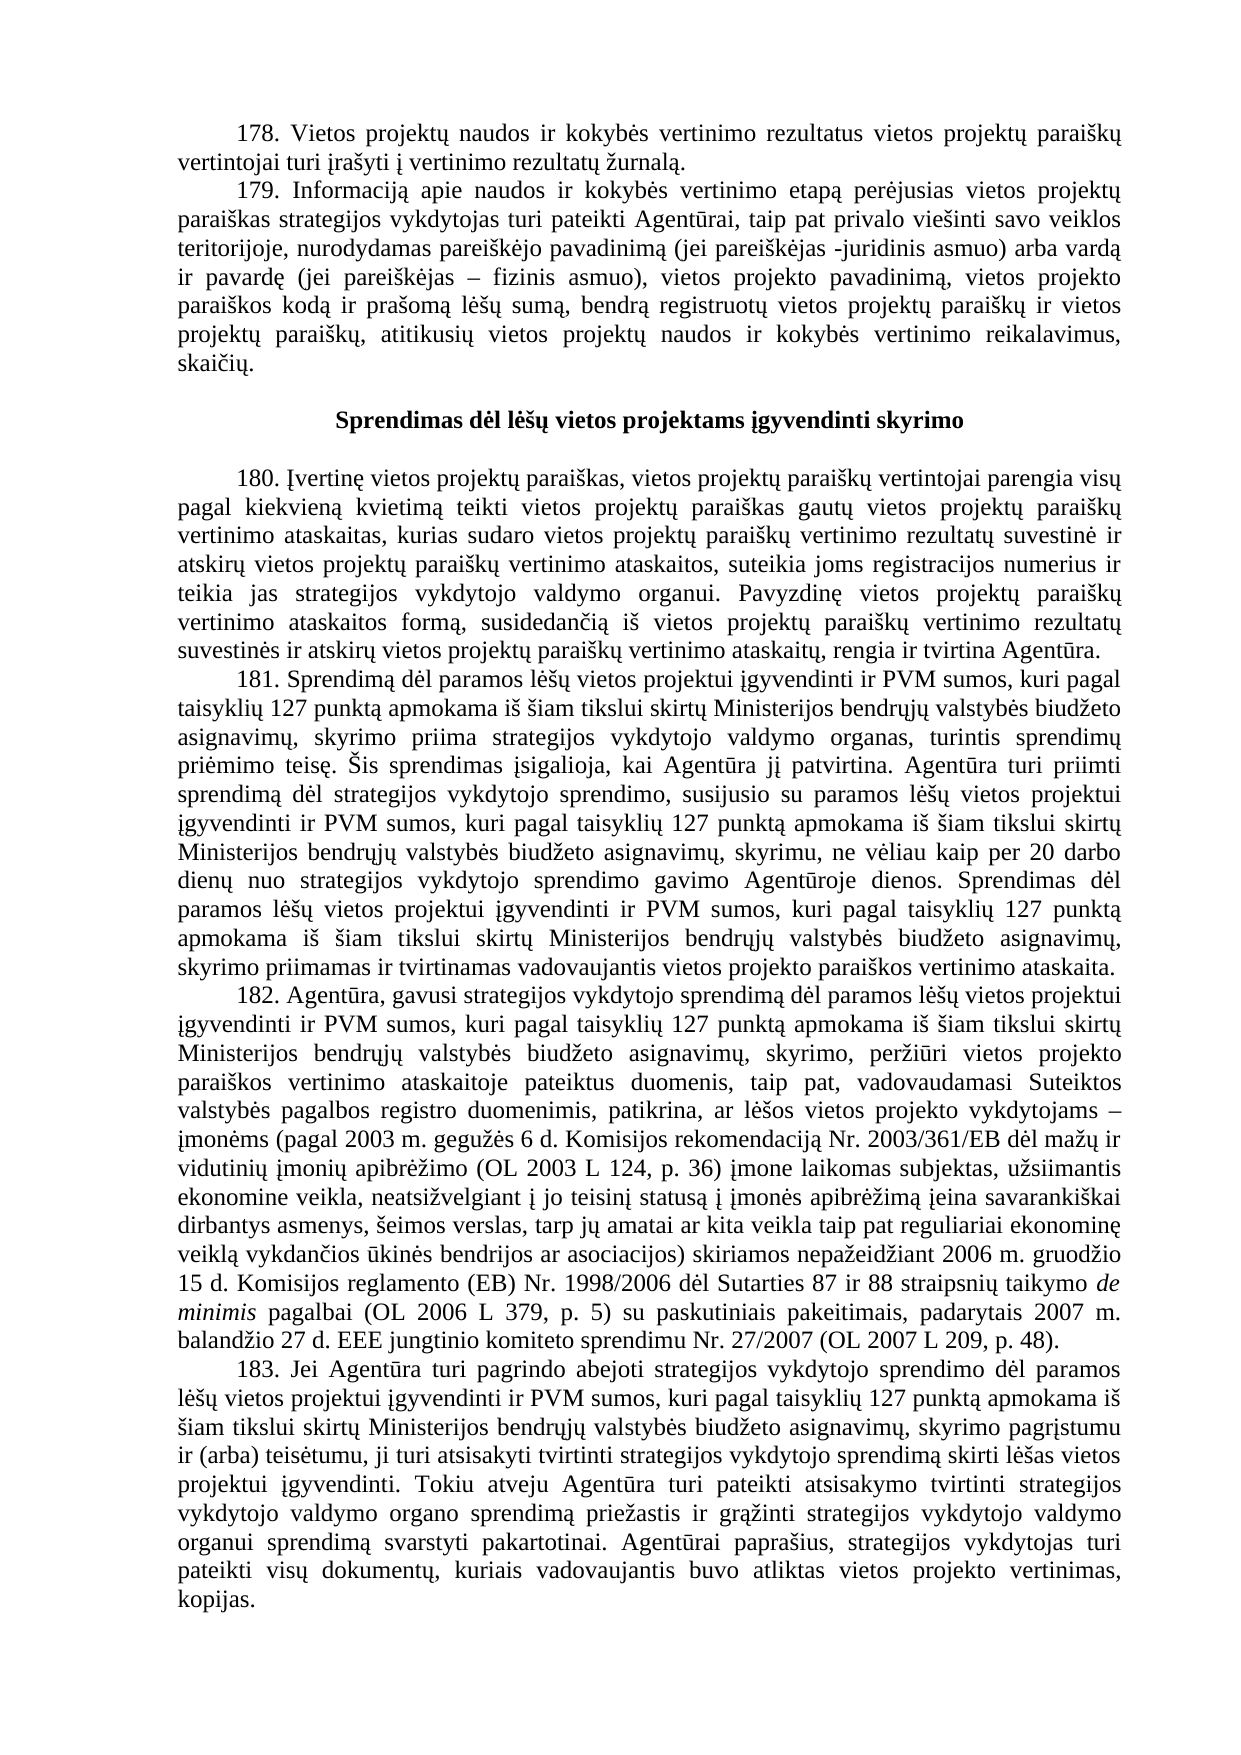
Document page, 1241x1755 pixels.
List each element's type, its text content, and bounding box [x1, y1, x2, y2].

text Sprendimas dėl lėšų vietos projektams įgyvendinti skyrimo [177, 406, 1122, 434]
text 182. Agentūra, gavusi strategijos vykdytojo sprendimą dėl paramos lėšų vietos projektui įgyvendinti ir PVM sumos, kuri pagal taisyklių 127 punktą apmokama iš šiam tikslui skirtų Ministerijos bendrųjų valstybės biudžeto asignavimų, skyrimo, peržiūri vietos projekto paraiškos vertinimo ataskaitoje pateiktus duomenis, taip pat, vadovaudamasi Suteiktos valstybės pagalbos registro duomenimis, patikrina, ar lėšos vietos projekto vykdytojams – įmonėms (pagal 2003 m. gegužės 6 d. Komisijos rekomendaciją Nr. 2003/361/EB dėl mažų ir vidutinių įmonių apibrėžimo (OL 2003 L 124, p. 36) įmone laikomas subjektas, užsiimantis ekonomine veikla, neatsižvelgiant į jo teisinį statusą į įmonės apibrėžimą įeina savarankiškai dirbantys asmenys, šeimos verslas, tarp jų amatai ar kita veikla taip pat reguliariai ekonominę veiklą vykdančios ūkinės bendrijos ar asociacijos) skiriamos nepažeidžiant 2006 m. gruodžio 15 d. Komisijos reglamento (EB) Nr. 1998/2006 dėl Sutarties 87 ir 88 straipsnių taikymo de minimis pagalbai (OL 2006 L 379, p. 5) su paskutiniais pakeitimais, padarytais 2007 m. balandžio 27 d. EEE jungtinio komiteto sprendimu Nr. 27/2007 (OL 2007 L 209, p. 48). [177, 981, 1122, 1354]
text 181. Sprendimą dėl paramos lėšų vietos projektui įgyvendinti ir PVM sumos, kuri pagal taisyklių 127 punktą apmokama iš šiam tikslui skirtų Ministerijos bendrųjų valstybės biudžeto asignavimų, skyrimo priima strategijos vykdytojo valdymo organas, turintis sprendimų priėmimo teisę. Šis sprendimas įsigalioja, kai Agentūra jį patvirtina. Agentūra turi priimti sprendimą dėl strategijos vykdytojo sprendimo, susijusio su paramos lėšų vietos projektui įgyvendinti ir PVM sumos, kuri pagal taisyklių 127 punktą apmokama iš šiam tikslui skirtų Ministerijos bendrųjų valstybės biudžeto asignavimų, skyrimu, ne vėliau kaip per 20 darbo dienų nuo strategijos vykdytojo sprendimo gavimo Agentūroje dienos. Sprendimas dėl paramos lėšų vietos projektui įgyvendinti ir PVM sumos, kuri pagal taisyklių 127 punktą apmokama iš šiam tikslui skirtų Ministerijos bendrųjų valstybės biudžeto asignavimų, skyrimo priimamas ir tvirtinamas vadovaujantis vietos projekto paraiškos vertinimo ataskaita. [177, 664, 1122, 981]
text 183. Jei Agentūra turi pagrindo abejoti strategijos vykdytojo sprendimo dėl paramos lėšų vietos projektui įgyvendinti ir PVM sumos, kuri pagal taisyklių 127 punktą apmokama iš šiam tikslui skirtų Ministerijos bendrųjų valstybės biudžeto asignavimų, skyrimo pagrįstumu ir (arba) teisėtumu, ji turi atsisakyti tvirtinti strategijos vykdytojo sprendimą skirti lėšas vietos projektui įgyvendinti. Tokiu atveju Agentūra turi pateikti atsisakymo tvirtinti strategijos vykdytojo valdymo organo sprendimą priežastis ir grąžinti strategijos vykdytojo valdymo organui sprendimą svarstyti pakartotinai. Agentūrai paprašius, strategijos vykdytojas turi pateikti visų dokumentų, kuriais vadovaujantis buvo atliktas vietos projekto vertinimas, kopijas. [177, 1354, 1122, 1613]
text 179. Informaciją apie naudos ir kokybės vertinimo etapą perėjusias vietos projektų paraiškas strategijos vykdytojas turi pateikti Agentūrai, taip pat privalo viešinti savo veiklos teritorijoje, nurodydamas pareiškėjo pavadinimą (jei pareiškėjas -juridinis asmuo) arba vardą ir pavardę (jei pareiškėjas – fizinis asmuo), vietos projekto pavadinimą, vietos projekto paraiškos kodą ir prašomą lėšų sumą, bendrą registruotų vietos projektų paraiškų ir vietos projektų paraiškų, atitikusių vietos projektų naudos ir kokybės vertinimo reikalavimus, skaičių. [177, 176, 1122, 377]
text 178. Vietos projektų naudos ir kokybės vertinimo rezultatus vietos projektų paraiškų vertintojai turi įrašyti į vertinimo rezultatų žurnalą. [177, 118, 1122, 176]
text 180. Įvertinę vietos projektų paraiškas, vietos projektų paraiškų vertintojai parengia visų pagal kiekvieną kvietimą teikti vietos projektų paraiškas gautų vietos projektų paraiškų vertinimo ataskaitas, kurias sudaro vietos projektų paraiškų vertinimo rezultatų suvestinė ir atskirų vietos projektų paraiškų vertinimo ataskaitos, suteikia joms registracijos numerius ir teikia jas strategijos vykdytojo valdymo organui. Pavyzdinę vietos projektų paraiškų vertinimo ataskaitos formą, susidedančią iš vietos projektų paraiškų vertinimo rezultatų suvestinės ir atskirų vietos projektų paraiškų vertinimo ataskaitų, rengia ir tvirtina Agentūra. [177, 463, 1122, 664]
